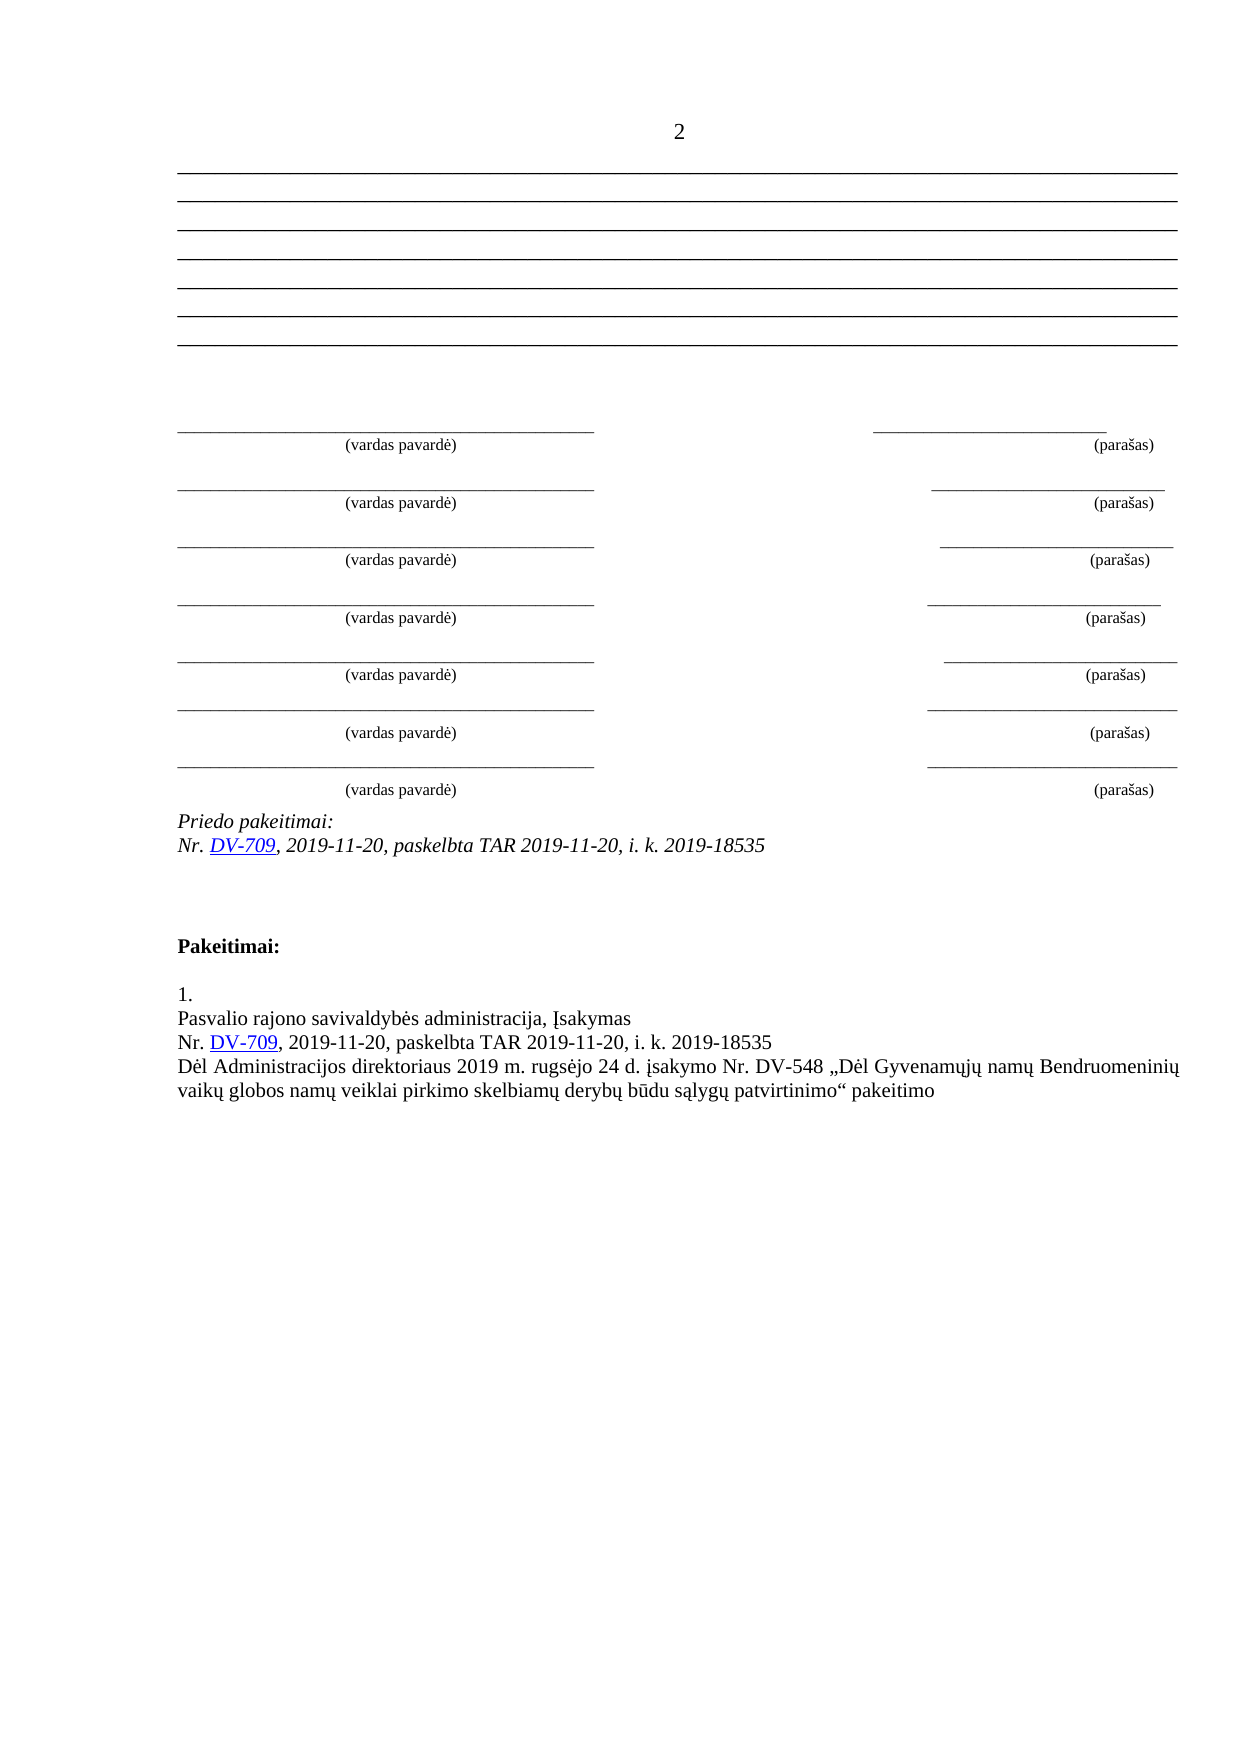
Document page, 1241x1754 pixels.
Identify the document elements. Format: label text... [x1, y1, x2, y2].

text ________________________________________________________________________________ [177, 205, 1181, 234]
text __________________________________________________ ____________________________ [177, 464, 1181, 493]
text __________________________________________________ ______________________________ [177, 694, 1181, 723]
text Pakeitimai: [177, 934, 1181, 958]
text Priedo pakeitimai: [177, 809, 1181, 833]
text Pasvalio rajono savivaldybės administracija, Įsakymas [177, 1006, 1181, 1030]
text (vardas pavardė) (parašas) [177, 665, 1181, 694]
text ________________________________________________________________________________ [177, 176, 1181, 205]
text 1. [177, 982, 1181, 1006]
text (vardas pavardė) (parašas) [177, 608, 1181, 636]
text __________________________________________________ ____________________________ [177, 636, 1181, 665]
text Nr. DV-709, 2019-11-20, paskelbta TAR 2019-11-20, i. k. 2019-18535 [177, 833, 1181, 857]
text __________________________________________________ ____________________________ [177, 406, 1181, 435]
text ________________________________________________________________________________ [177, 234, 1181, 263]
text (vardas pavardė) (parašas) [177, 493, 1181, 521]
text __________________________________________________ ____________________________ [177, 579, 1181, 608]
text ________________________________________________________________________________ [177, 320, 1181, 349]
text __________________________________________________ ____________________________ [177, 521, 1181, 550]
text (vardas pavardė) (parašas) [177, 723, 1181, 751]
text Nr. DV-709, 2019-11-20, paskelbta TAR 2019-11-20, i. k. 2019-18535 [177, 1030, 1181, 1054]
text (vardas pavardė) (parašas) [177, 435, 1181, 464]
text Dėl Administracijos direktoriaus 2019 m. rugsėjo 24 d. įsakymo Nr. DV-548 „Dėl Gyvenamųjų namų Bendruomeninių vaikų globos namų veiklai pirkimo skelbiamų derybų būdu sąlygų patvirtinimo“ pakeitimo [177, 1054, 1181, 1102]
text __________________________________________________ ______________________________ [177, 751, 1181, 780]
text ________________________________________________________________________________ [177, 291, 1181, 320]
text (vardas pavardė) (parašas) [177, 780, 1181, 809]
text ________________________________________________________________________________ [177, 263, 1181, 291]
text (vardas pavardė) (parašas) [177, 550, 1181, 579]
text ________________________________________________________________________________ [177, 148, 1181, 176]
